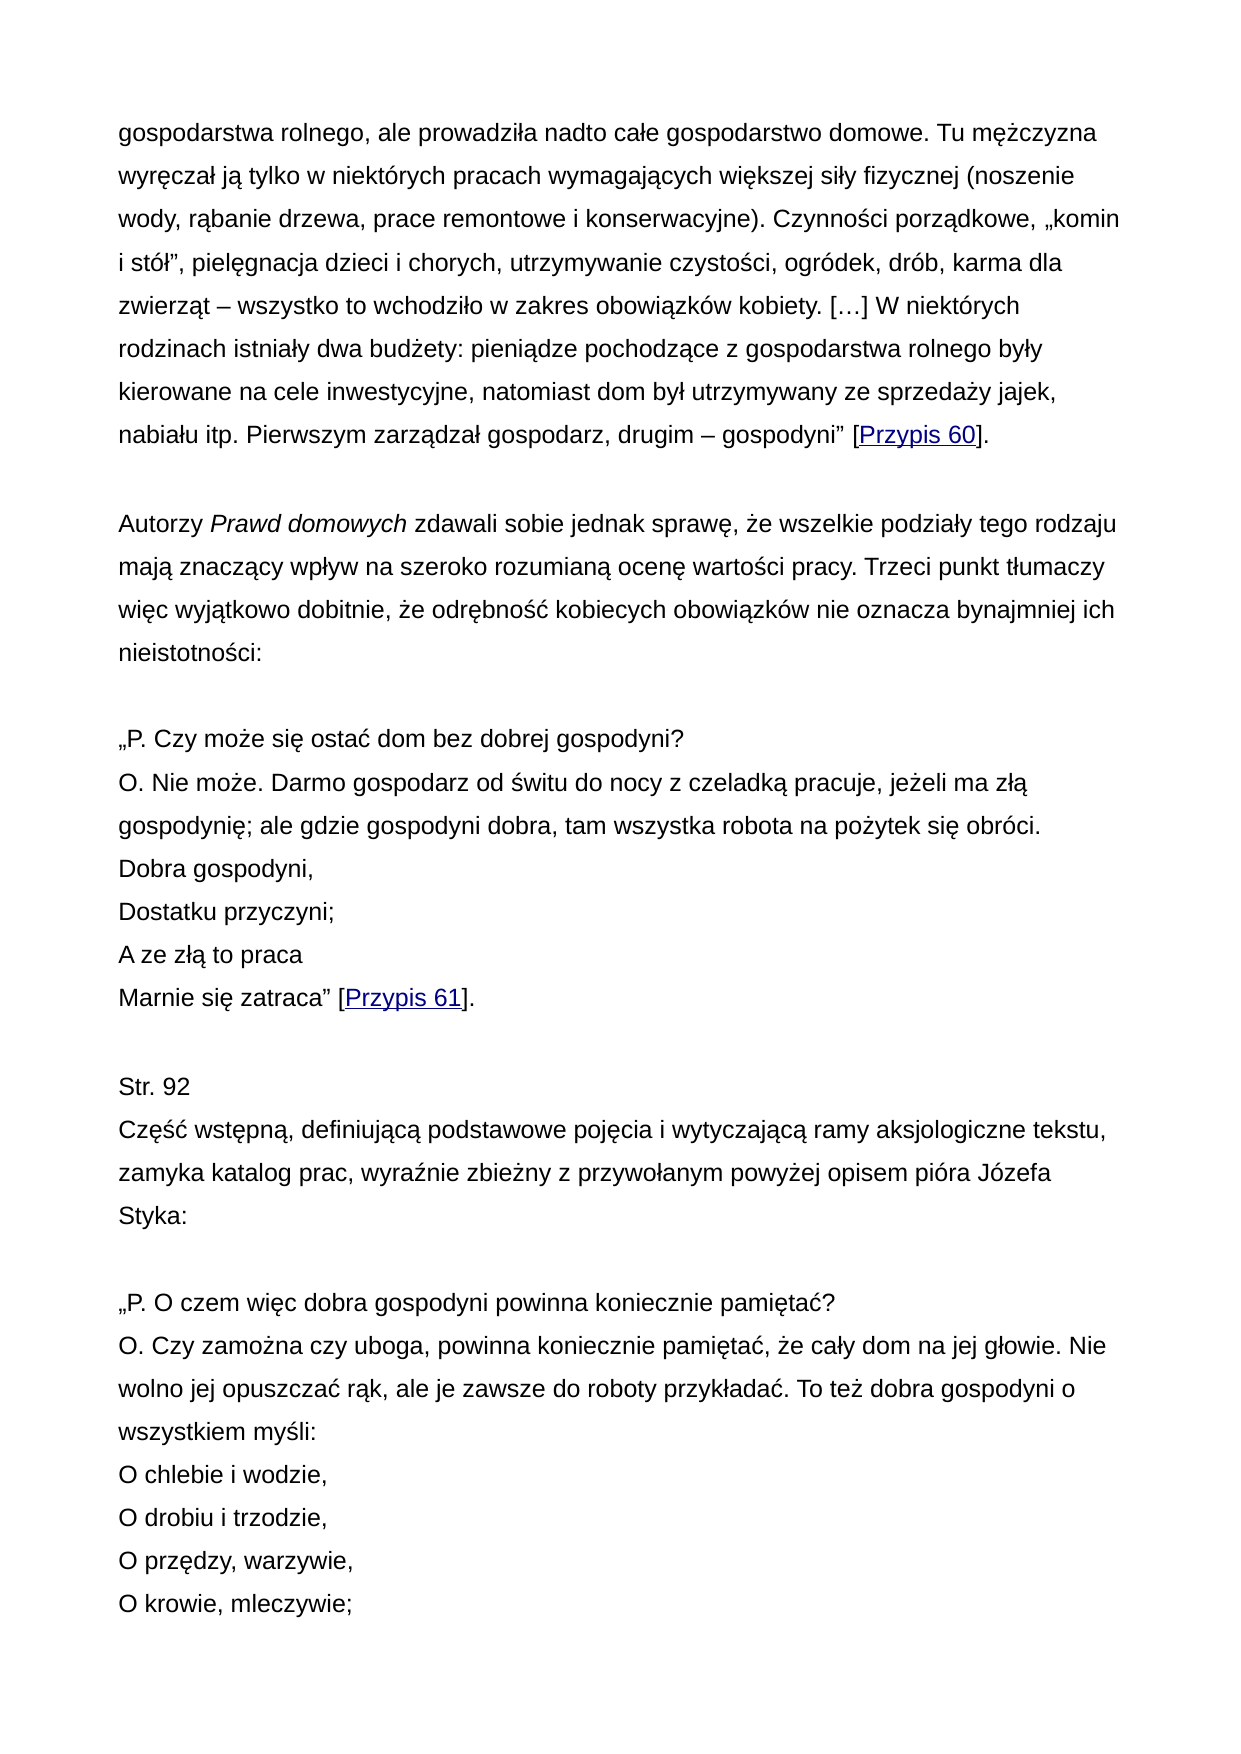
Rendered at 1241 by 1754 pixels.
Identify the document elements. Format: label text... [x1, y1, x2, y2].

text O przędzy, warzywie, [118, 1546, 1122, 1575]
text O krowie, mleczywie; [118, 1589, 1122, 1618]
text A ze złą to praca [118, 940, 1122, 969]
text „P. Czy może się ostać dom bez dobrej gospodyni? [118, 724, 1122, 753]
text O. Czy zamożna czy uboga, powinna koniecznie pamiętać, że cały dom na jej głowie. Nie wolno jej opuszczać rąk, ale je zawsze do roboty przykładać. To też dobra gospodyni o wszystkiem myśli: [118, 1331, 1122, 1446]
text „P. O czem więc dobra gospodyni powinna koniecznie pamiętać? [118, 1287, 1122, 1316]
text Dostatku przyczyni; [118, 897, 1122, 926]
text O chlebie i wodzie, [118, 1460, 1122, 1489]
text O drobiu i trzodzie, [118, 1503, 1122, 1532]
text Autorzy Prawd domowych zdawali sobie jednak sprawę, że wszelkie podziały tego rodzaju mają znaczący wpływ na szeroko rozumianą ocenę wartości pracy. Trzeci punkt tłumaczy więc wyjątkowo dobitnie, że odrębność kobiecych obowiązków nie oznacza bynajmniej ich nieistotności: [118, 509, 1122, 667]
text Część wstępną, definiującą podstawowe pojęcia i wytyczającą ramy aksjologiczne tekstu, zamyka katalog prac, wyraźnie zbieżny z przywołanym powyżej opisem pióra Józefa Styka: [118, 1115, 1122, 1230]
text gospodarstwa rolnego, ale prowadziła nadto całe gospodarstwo domowe. Tu mężczyzna wyręczał ją tylko w niektórych pracach wymagających większej siły fizycznej (noszenie wody, rąbanie drzewa, prace remontowe i konserwacyjne). Czynności porządkowe, „komin i stół”, pielęgnacja dzieci i chorych, utrzymywanie czystości, ogródek, drób, karma dla zwierząt – wszystko to wchodziło w zakres obowiązków kobiety. […] W niektórych rodzinach istniały dwa budżety: pieniądze pochodzące z gospodarstwa rolnego były kierowane na cele inwestycyjne, natomiast dom był utrzymywany ze sprzedaży jajek, nabiału itp. Pierwszym zarządzał gospodarz, drugim – gospodyni” [Przypis 60]. [118, 118, 1122, 449]
text Marnie się zatraca” [Przypis 61]. [118, 983, 1122, 1012]
text Dobra gospodyni, [118, 854, 1122, 882]
text O. Nie może. Darmo gospodarz od świtu do nocy z czeladką pracuje, jeżeli ma złą gospodynię; ale gdzie gospodyni dobra, tam wszystka robota na pożytek się obróci. [118, 767, 1122, 839]
text Str. 92 [118, 1072, 1122, 1101]
